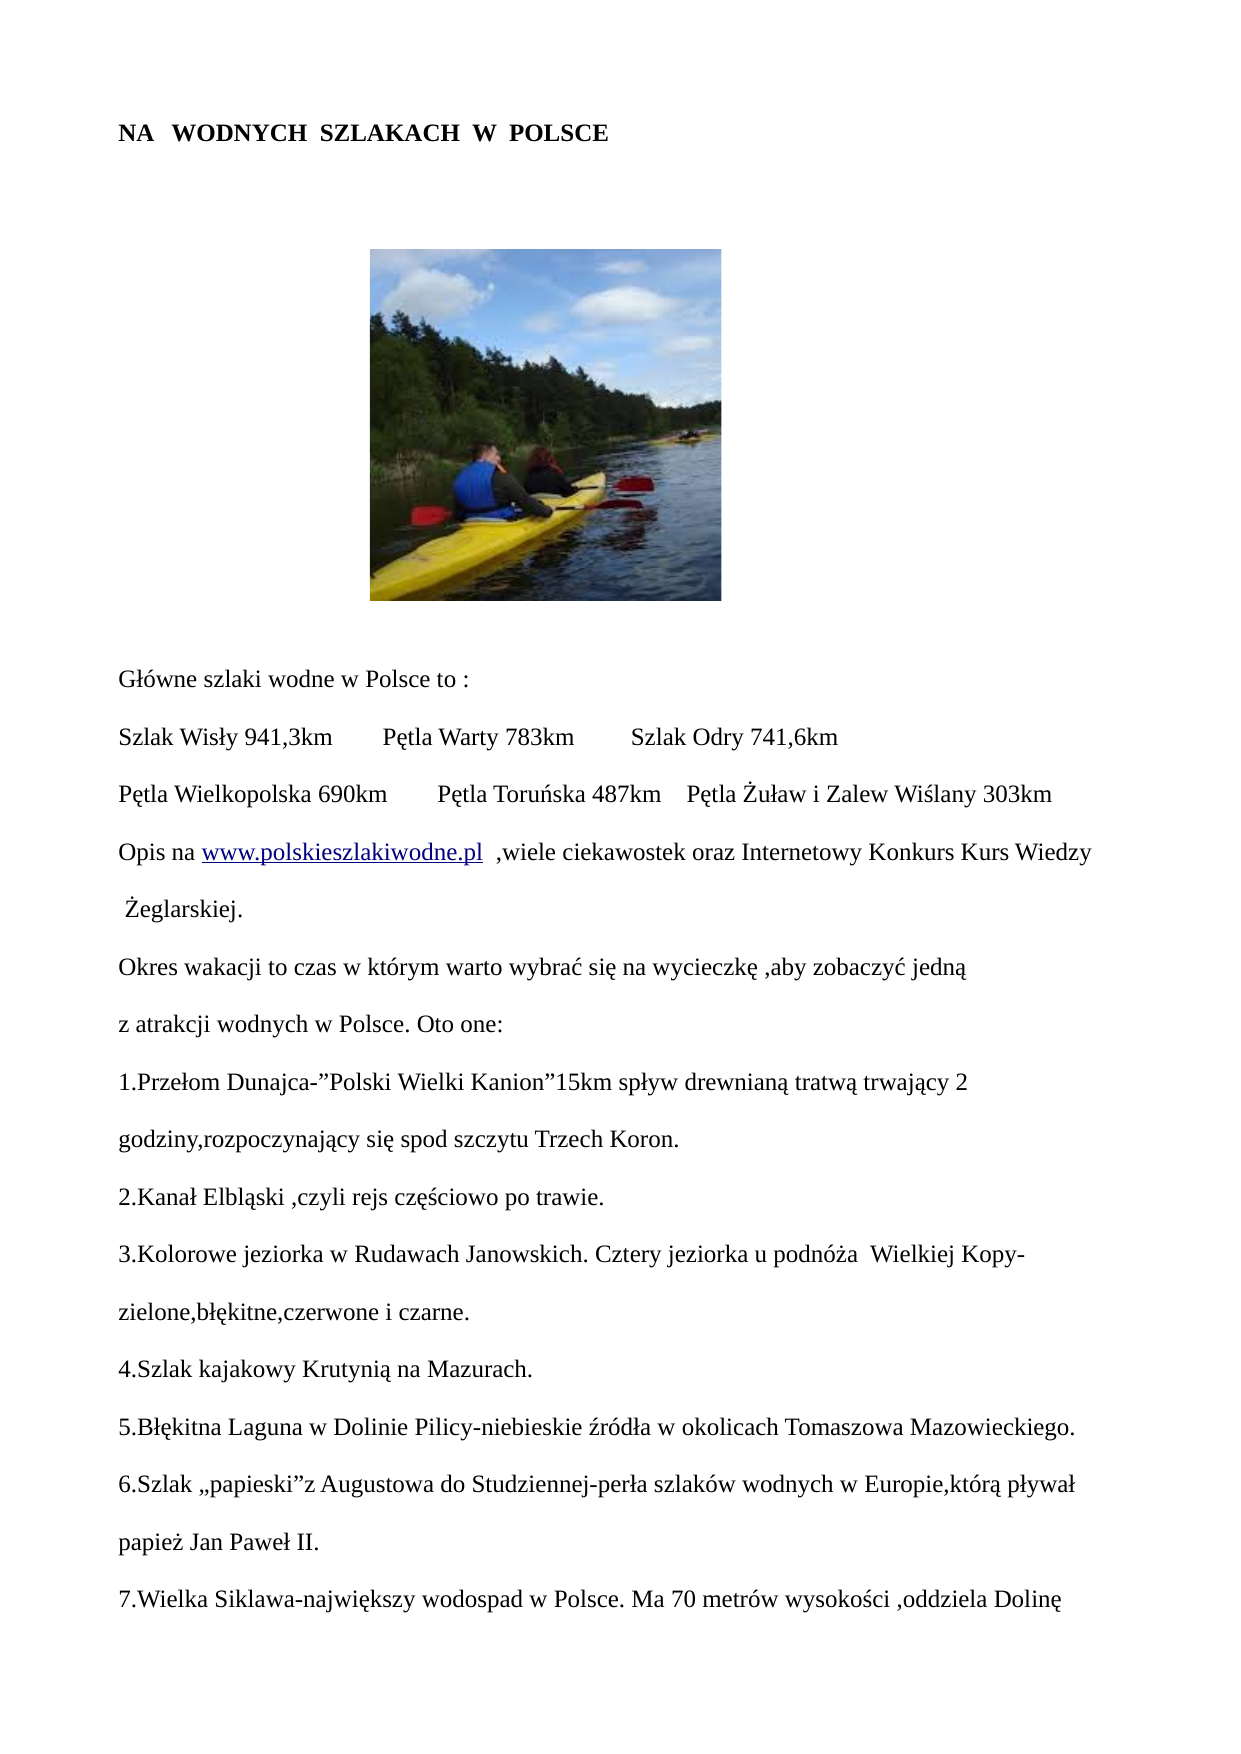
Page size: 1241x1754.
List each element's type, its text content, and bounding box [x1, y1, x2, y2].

text Żeglarskiej. [118, 894, 1122, 923]
text NA WODNYCH SZLAKACH W POLSCE [118, 118, 1122, 147]
text zielone,błękitne,czerwone i czarne. [118, 1297, 1122, 1326]
text papież Jan Paweł II. [118, 1527, 1122, 1556]
text Szlak Wisły 941,3km Pętla Warty 783km Szlak Odry 741,6km [118, 722, 1122, 751]
text Pętla Wielkopolska 690km Pętla Toruńska 487km Pętla Żuław i Zalew Wiślany 303km [118, 779, 1122, 808]
text Główne szlaki wodne w Polsce to : [118, 664, 1122, 693]
text 5.Błękitna Laguna w Dolinie Pilicy-niebieskie źródła w okolicach Tomaszowa Mazowieckiego. [118, 1412, 1122, 1441]
text 1.Przełom Dunajca-”Polski Wielki Kanion”15km spływ drewnianą tratwą trwający 2 [118, 1067, 1122, 1096]
text 4.Szlak kajakowy Krutynią na Mazurach. [118, 1354, 1122, 1383]
text godziny,rozpoczynający się spod szczytu Trzech Koron. [118, 1124, 1122, 1153]
text 6.Szlak „papieski”z Augustowa do Studziennej-perła szlaków wodnych w Europie,którą pływał [118, 1469, 1122, 1498]
text Opis na www.polskieszlakiwodne.pl ,wiele ciekawostek oraz Internetowy Konkurs Kurs Wiedzy [118, 837, 1122, 866]
text 3.Kolorowe jeziorka w Rudawach Janowskich. Cztery jeziorka u podnóża Wielkiej Kopy- [118, 1239, 1122, 1268]
picture [369, 249, 722, 601]
text z atrakcji wodnych w Polsce. Oto one: [118, 1009, 1122, 1038]
text 7.Wielka Siklawa-największy wodospad w Polsce. Ma 70 metrów wysokości ,oddziela Dolinę [118, 1584, 1122, 1613]
text Okres wakacji to czas w którym warto wybrać się na wycieczkę ,aby zobaczyć jedną [118, 952, 1122, 981]
text 2.Kanał Elbląski ,czyli rejs częściowo po trawie. [118, 1182, 1122, 1211]
